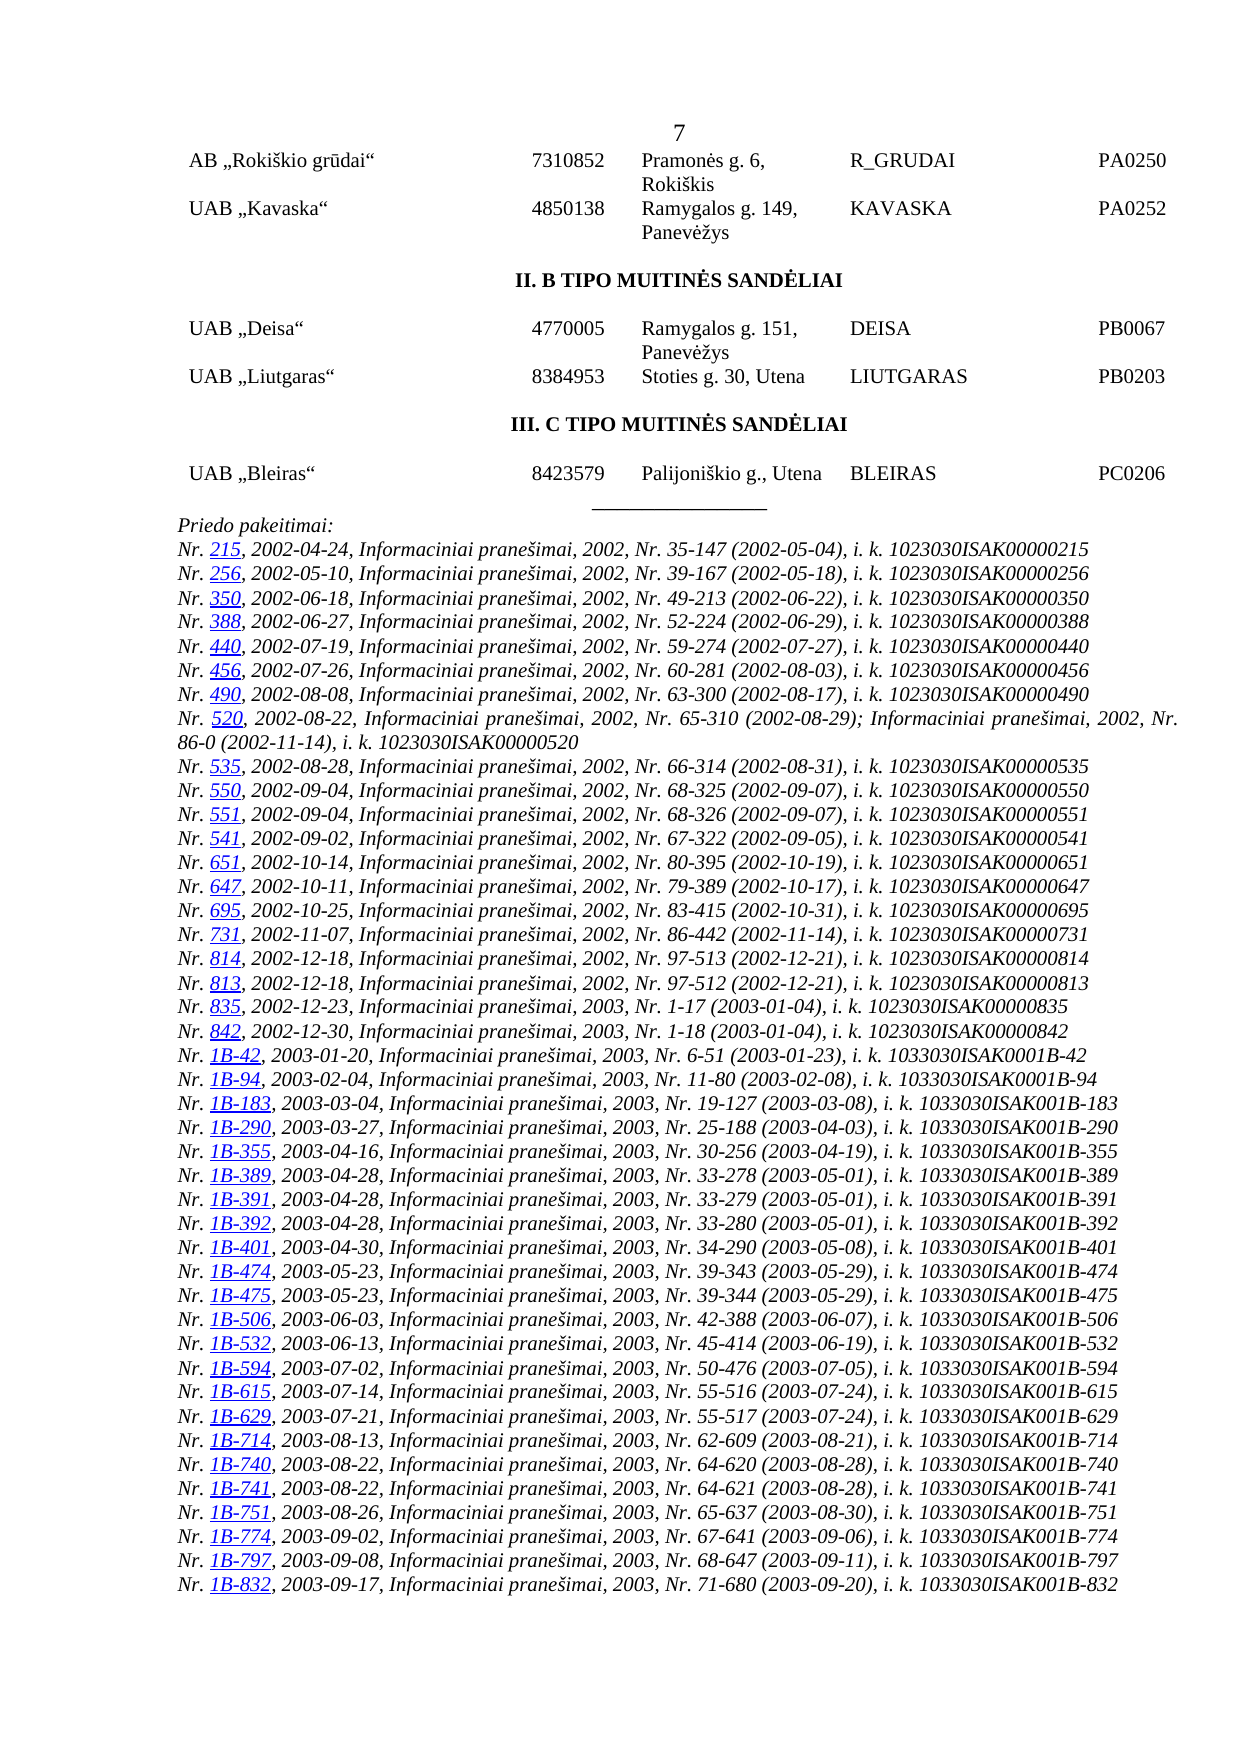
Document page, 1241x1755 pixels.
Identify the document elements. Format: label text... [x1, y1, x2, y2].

table_cell 7310852 [520, 148, 630, 196]
text Nr. 388, 2002-06-27, Informaciniai pranešimai, 2002, Nr. 52-224 (2002-06-29), i. k. 1023030ISAK00000388 [177, 609, 1181, 633]
text Nr. 835, 2002-12-23, Informaciniai pranešimai, 2003, Nr. 1-17 (2003-01-04), i. k. 1023030ISAK00000835 [177, 994, 1181, 1018]
table_cell [839, 244, 1087, 268]
text Nr. 550, 2002-09-04, Informaciniai pranešimai, 2002, Nr. 68-325 (2002-09-07), i. k. 1023030ISAK00000550 [177, 778, 1181, 802]
text Nr. 1B-506, 2003-06-03, Informaciniai pranešimai, 2003, Nr. 42-388 (2003-06-07), i. k. 1033030ISAK001B-506 [177, 1307, 1181, 1331]
table_cell [630, 388, 838, 412]
table_cell [177, 244, 520, 268]
text Nr. 1B-832, 2003-09-17, Informaciniai pranešimai, 2003, Nr. 71-680 (2003-09-20), i. k. 1033030ISAK001B-832 [177, 1572, 1181, 1596]
text Nr. 651, 2002-10-14, Informaciniai pranešimai, 2002, Nr. 80-395 (2002-10-19), i. k. 1023030ISAK00000651 [177, 850, 1181, 874]
table_cell AB „Rokiškio grūdai“ [177, 148, 520, 196]
text Nr. 440, 2002-07-19, Informaciniai pranešimai, 2002, Nr. 59-274 (2002-07-27), i. k. 1023030ISAK00000440 [177, 633, 1181, 658]
text Nr. 1B-94, 2003-02-04, Informaciniai pranešimai, 2003, Nr. 11-80 (2003-02-08), i. k. 1033030ISAK0001B-94 [177, 1067, 1181, 1091]
text Nr. 350, 2002-06-18, Informaciniai pranešimai, 2002, Nr. 49-213 (2002-06-22), i. k. 1023030ISAK00000350 [177, 585, 1181, 609]
text Nr. 842, 2002-12-30, Informaciniai pranešimai, 2003, Nr. 1-18 (2003-01-04), i. k. 1023030ISAK00000842 [177, 1018, 1181, 1043]
text Nr. 551, 2002-09-04, Informaciniai pranešimai, 2002, Nr. 68-326 (2002-09-07), i. k. 1023030ISAK00000551 [177, 802, 1181, 826]
text ______________ [177, 484, 1181, 513]
text Nr. 1B-290, 2003-03-27, Informaciniai pranešimai, 2003, Nr. 25-188 (2003-04-03), i. k. 1033030ISAK001B-290 [177, 1115, 1181, 1139]
table_cell [1087, 388, 1181, 412]
text Nr. 1B-474, 2003-05-23, Informaciniai pranešimai, 2003, Nr. 39-343 (2003-05-29), i. k. 1033030ISAK001B-474 [177, 1259, 1181, 1283]
table_cell Stoties g. 30, Utena [630, 364, 838, 388]
text Nr. 1B-475, 2003-05-23, Informaciniai pranešimai, 2003, Nr. 39-344 (2003-05-29), i. k. 1033030ISAK001B-475 [177, 1283, 1181, 1307]
table_cell DEISA [839, 316, 1087, 364]
table_cell II. B TIPO MUITINĖS SANDĖLIAI [177, 268, 1181, 292]
text Nr. 1B-594, 2003-07-02, Informaciniai pranešimai, 2003, Nr. 50-476 (2003-07-05), i. k. 1033030ISAK001B-594 [177, 1355, 1181, 1379]
table_cell [177, 292, 520, 316]
table_cell 4850138 [520, 196, 630, 244]
table_cell [520, 244, 630, 268]
table_cell [177, 436, 520, 460]
text Nr. 1B-355, 2003-04-16, Informaciniai pranešimai, 2003, Nr. 30-256 (2003-04-19), i. k. 1033030ISAK001B-355 [177, 1139, 1181, 1163]
table_cell KAVASKA [839, 196, 1087, 244]
text Nr. 1B-392, 2003-04-28, Informaciniai pranešimai, 2003, Nr. 33-280 (2003-05-01), i. k. 1033030ISAK001B-392 [177, 1211, 1181, 1235]
table_cell [177, 388, 520, 412]
text Nr. 1B-42, 2003-01-20, Informaciniai pranešimai, 2003, Nr. 6-51 (2003-01-23), i. k. 1033030ISAK0001B-42 [177, 1043, 1181, 1067]
table_cell UAB „Deisa“ [177, 316, 520, 364]
table_cell PA0250 [1087, 148, 1181, 196]
text Nr. 520, 2002-08-22, Informaciniai pranešimai, 2002, Nr. 65-310 (2002-08-29); Informaciniai pranešimai, 2002, Nr. 86-0 (2002-11-14), i. k. 1023030ISAK00000520 [177, 706, 1181, 754]
text Nr. 1B-714, 2003-08-13, Informaciniai pranešimai, 2003, Nr. 62-609 (2003-08-21), i. k. 1033030ISAK001B-714 [177, 1428, 1181, 1452]
table_cell 4770005 [520, 316, 630, 364]
text Nr. 1B-391, 2003-04-28, Informaciniai pranešimai, 2003, Nr. 33-279 (2003-05-01), i. k. 1033030ISAK001B-391 [177, 1187, 1181, 1211]
text Nr. 1B-183, 2003-03-04, Informaciniai pranešimai, 2003, Nr. 19-127 (2003-03-08), i. k. 1033030ISAK001B-183 [177, 1091, 1181, 1115]
table_cell [839, 292, 1087, 316]
table_cell [630, 292, 838, 316]
table_cell UAB „Bleiras“ [177, 460, 520, 484]
text Nr. 1B-401, 2003-04-30, Informaciniai pranešimai, 2003, Nr. 34-290 (2003-05-08), i. k. 1033030ISAK001B-401 [177, 1235, 1181, 1259]
text Nr. 695, 2002-10-25, Informaciniai pranešimai, 2002, Nr. 83-415 (2002-10-31), i. k. 1023030ISAK00000695 [177, 898, 1181, 922]
table_cell BLEIRAS [839, 460, 1087, 484]
table_cell Palijoniškio g., Utena [630, 460, 838, 484]
text Nr. 1B-741, 2003-08-22, Informaciniai pranešimai, 2003, Nr. 64-621 (2003-08-28), i. k. 1033030ISAK001B-741 [177, 1476, 1181, 1500]
text Nr. 731, 2002-11-07, Informaciniai pranešimai, 2002, Nr. 86-442 (2002-11-14), i. k. 1023030ISAK00000731 [177, 922, 1181, 946]
table_cell Ramygalos g. 149, Panevėžys [630, 196, 838, 244]
text Nr. 1B-797, 2003-09-08, Informaciniai pranešimai, 2003, Nr. 68-647 (2003-09-11), i. k. 1033030ISAK001B-797 [177, 1548, 1181, 1572]
table_cell UAB „Kavaska“ [177, 196, 520, 244]
table_cell 8384953 [520, 364, 630, 388]
text Nr. 1B-774, 2003-09-02, Informaciniai pranešimai, 2003, Nr. 67-641 (2003-09-06), i. k. 1033030ISAK001B-774 [177, 1524, 1181, 1548]
table_cell PB0203 [1087, 364, 1181, 388]
text Nr. 256, 2002-05-10, Informaciniai pranešimai, 2002, Nr. 39-167 (2002-05-18), i. k. 1023030ISAK00000256 [177, 561, 1181, 585]
table_cell Pramonės g. 6, Rokiškis [630, 148, 838, 196]
text Nr. 215, 2002-04-24, Informaciniai pranešimai, 2002, Nr. 35-147 (2002-05-04), i. k. 1023030ISAK00000215 [177, 537, 1181, 561]
text Nr. 490, 2002-08-08, Informaciniai pranešimai, 2002, Nr. 63-300 (2002-08-17), i. k. 1023030ISAK00000490 [177, 682, 1181, 706]
table_cell [630, 244, 838, 268]
text Nr. 1B-532, 2003-06-13, Informaciniai pranešimai, 2003, Nr. 45-414 (2003-06-19), i. k. 1033030ISAK001B-532 [177, 1331, 1181, 1355]
text Nr. 813, 2002-12-18, Informaciniai pranešimai, 2002, Nr. 97-512 (2002-12-21), i. k. 1023030ISAK00000813 [177, 970, 1181, 994]
text Nr. 535, 2002-08-28, Informaciniai pranešimai, 2002, Nr. 66-314 (2002-08-31), i. k. 1023030ISAK00000535 [177, 754, 1181, 778]
table_cell Ramygalos g. 151, Panevėžys [630, 316, 838, 364]
table_cell 8423579 [520, 460, 630, 484]
text Nr. 814, 2002-12-18, Informaciniai pranešimai, 2002, Nr. 97-513 (2002-12-21), i. k. 1023030ISAK00000814 [177, 946, 1181, 970]
table_cell [1087, 292, 1181, 316]
table_cell LIUTGARAS [839, 364, 1087, 388]
text Nr. 1B-615, 2003-07-14, Informaciniai pranešimai, 2003, Nr. 55-516 (2003-07-24), i. k. 1033030ISAK001B-615 [177, 1379, 1181, 1403]
text Nr. 456, 2002-07-26, Informaciniai pranešimai, 2002, Nr. 60-281 (2002-08-03), i. k. 1023030ISAK00000456 [177, 658, 1181, 682]
table_cell III. C TIPO MUITINĖS SANDĖLIAI [177, 412, 1181, 436]
text Nr. 1B-751, 2003-08-26, Informaciniai pranešimai, 2003, Nr. 65-637 (2003-08-30), i. k. 1033030ISAK001B-751 [177, 1500, 1181, 1524]
text Nr. 1B-629, 2003-07-21, Informaciniai pranešimai, 2003, Nr. 55-517 (2003-07-24), i. k. 1033030ISAK001B-629 [177, 1403, 1181, 1428]
table_cell [839, 436, 1087, 460]
table_cell UAB „Liutgaras“ [177, 364, 520, 388]
table_cell [1087, 244, 1181, 268]
table_cell [839, 388, 1087, 412]
table_cell PA0252 [1087, 196, 1181, 244]
text Nr. 1B-389, 2003-04-28, Informaciniai pranešimai, 2003, Nr. 33-278 (2003-05-01), i. k. 1033030ISAK001B-389 [177, 1163, 1181, 1187]
table_cell [630, 436, 838, 460]
table_cell [1087, 436, 1181, 460]
text Priedo pakeitimai: [177, 513, 1181, 537]
text Nr. 541, 2002-09-02, Informaciniai pranešimai, 2002, Nr. 67-322 (2002-09-05), i. k. 1023030ISAK00000541 [177, 826, 1181, 850]
table_cell PB0067 [1087, 316, 1181, 364]
table_cell R_GRUDAI [839, 148, 1087, 196]
table_cell [520, 388, 630, 412]
table_cell PC0206 [1087, 460, 1181, 484]
text Nr. 1B-740, 2003-08-22, Informaciniai pranešimai, 2003, Nr. 64-620 (2003-08-28), i. k. 1033030ISAK001B-740 [177, 1452, 1181, 1476]
table_cell [520, 292, 630, 316]
text Nr. 647, 2002-10-11, Informaciniai pranešimai, 2002, Nr. 79-389 (2002-10-17), i. k. 1023030ISAK00000647 [177, 874, 1181, 898]
table_cell [520, 436, 630, 460]
